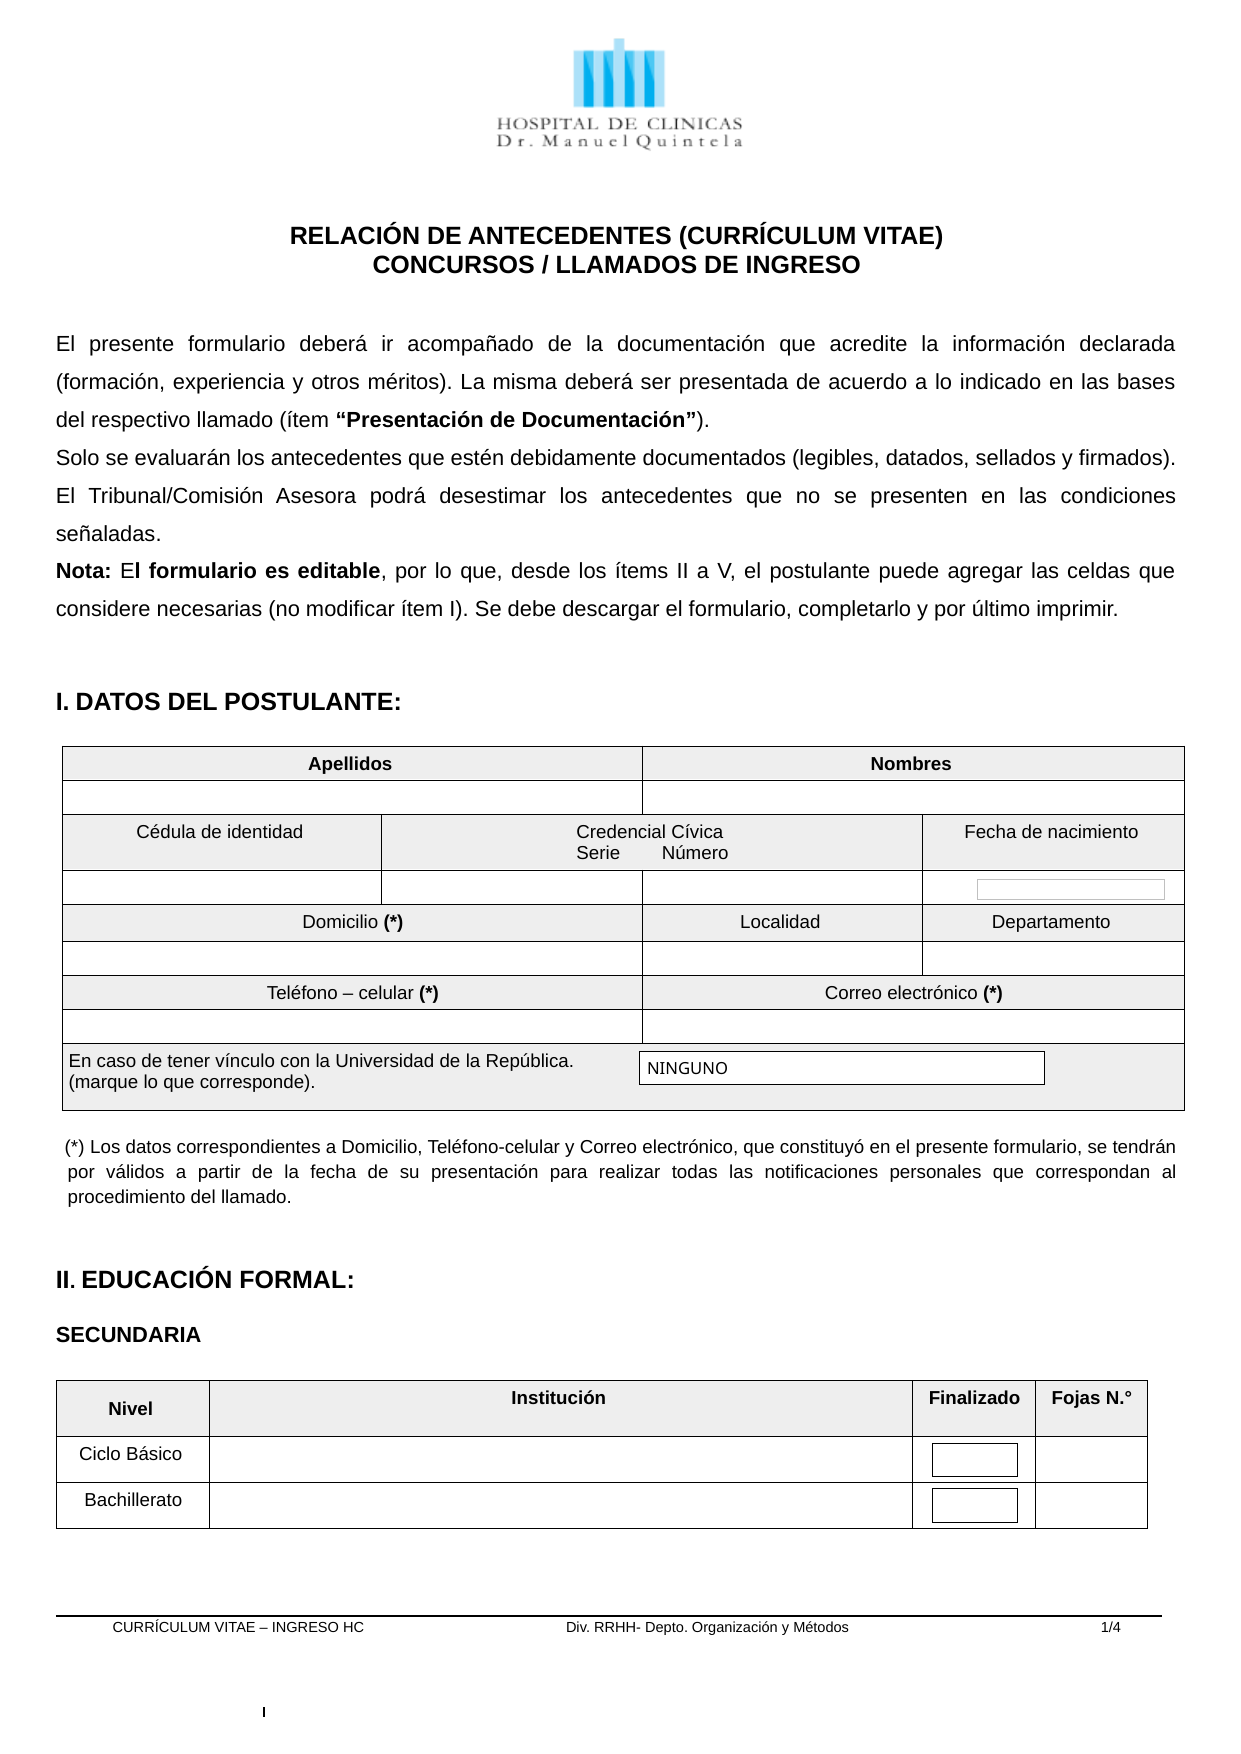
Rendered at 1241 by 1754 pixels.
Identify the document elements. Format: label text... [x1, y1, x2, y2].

table_header Finalizado [913, 1381, 1035, 1436]
table_header Fojas N.° [1036, 1381, 1147, 1436]
table_cell Domicilio (*) [63, 905, 642, 941]
table_cell [643, 1010, 1184, 1043]
text SECUNDARIA [56, 1322, 1178, 1348]
table_cell [913, 1437, 1035, 1482]
subtitle I. DATOS DEL POSTULANTE: [56, 687, 1178, 715]
table_cell [63, 942, 642, 975]
table_cell [210, 1483, 912, 1527]
table_cell Departamento [923, 905, 1184, 941]
table_cell [63, 781, 642, 814]
table_cell Credencial Cívica Serie Número [382, 815, 922, 869]
text (*) Los datos correspondientes a Domicilio, Teléfono-celular y Correo electrónico, que constituyó en el presente formulario, se tendrán por válidos a partir de la fecha de su presentación para realizar todas las notificaciones personales que correspondan al procedimiento del llamado. [44, 1136, 1178, 1207]
table_cell Teléfono – celular (*) [63, 976, 642, 1009]
table_cell En caso de tener vínculo con la Universidad de la República. (marque lo que corresponde). [63, 1044, 1184, 1110]
text Solo se evaluarán los antecedentes que estén debidamente documentados (legibles, datados, sellados y firmados). El Tribunal/Comisión Asesora podrá desestimar los antecedentes que no se presenten en las condiciones señaladas. [56, 445, 1178, 546]
table_cell [643, 781, 1184, 814]
table_cell [210, 1437, 912, 1482]
text El presente formulario deberá ir acompañado de la documentación que acredite la información declarada (formación, experiencia y otros méritos). La misma deberá ser presentada de acuerdo a lo indicado en las bases del respectivo llamado (ítem “Presentación de Documentación”). [56, 331, 1178, 432]
table_cell Correo electrónico (*) [643, 976, 1184, 1009]
table_cell [923, 942, 1184, 975]
table_cell Ciclo Básico [57, 1437, 209, 1482]
table_cell [643, 942, 922, 975]
table_cell Fecha de nacimiento [923, 815, 1184, 869]
table_cell [63, 1010, 642, 1043]
table_cell [913, 1483, 1035, 1527]
picture [474, 19, 756, 173]
table_cell Cédula de identidad [63, 815, 381, 869]
table_cell [63, 871, 381, 904]
table_cell [923, 871, 1184, 904]
table_cell Localidad [643, 905, 922, 941]
table_cell [382, 871, 642, 904]
text II. EDUCACIÓN FORMAL: [56, 1264, 1178, 1293]
table_cell [1036, 1483, 1147, 1527]
table_header Nivel [57, 1381, 209, 1436]
table_header Nombres [643, 747, 1184, 779]
text CONCURSOS / LLAMADOS DE INGRESO [56, 250, 1178, 279]
text Nota: El formulario es editable, por lo que, desde los ítems II a V, el postulante puede agregar las celdas que considere necesarias (no modificar ítem I). Se debe descargar el formulario, completarlo y por último imprimir. [56, 558, 1178, 621]
text RELACIÓN DE ANTECEDENTES (CURRÍCULUM VITAE) [56, 221, 1178, 250]
table_header Apellidos [63, 747, 642, 779]
table_cell [1036, 1437, 1147, 1482]
table_cell [643, 871, 922, 904]
table_header Institución [210, 1381, 912, 1436]
table_cell Bachillerato [57, 1483, 209, 1527]
